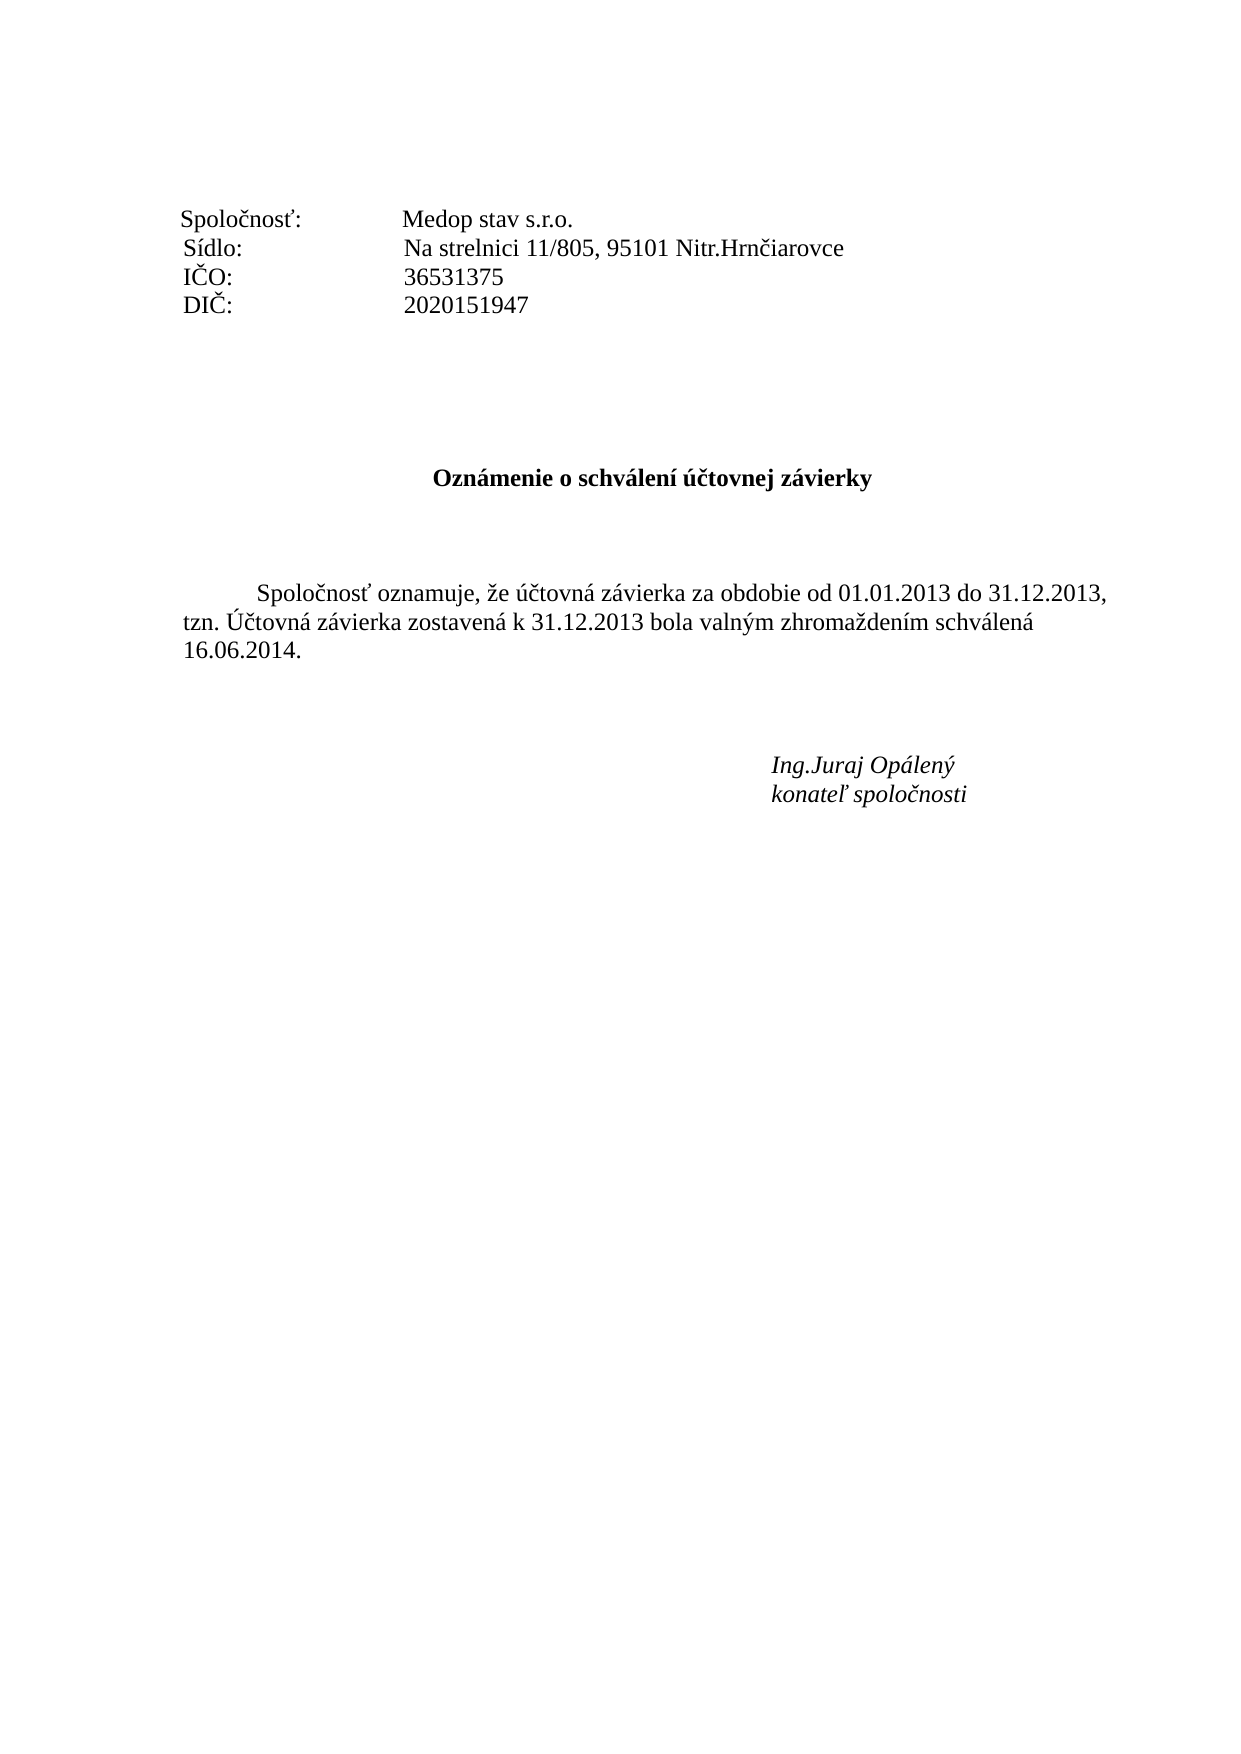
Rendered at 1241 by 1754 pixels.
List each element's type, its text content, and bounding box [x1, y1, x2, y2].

text Ing.Juraj Opálený [183, 751, 1122, 779]
text IČO: 36531375 [183, 262, 1122, 291]
text Spoločnosť oznamuje, že účtovná závierka za obdobie od 01.01.2013 do 31.12.2013, tzn. Účtovná závierka zostavená k 31.12.2013 bola valným zhromaždením schválená 16.06.2014. [183, 578, 1122, 664]
text konateľ spoločnosti [183, 779, 1122, 808]
text DIČ: 2020151947 [183, 291, 1122, 319]
text Spoločnosť: Medop stav s.r.o. [180, 204, 1122, 233]
text Oznámenie o schválení účtovnej závierky [183, 463, 1122, 492]
text Sídlo: Na strelnici 11/805, 95101 Nitr.Hrnčiarovce [183, 233, 1122, 262]
